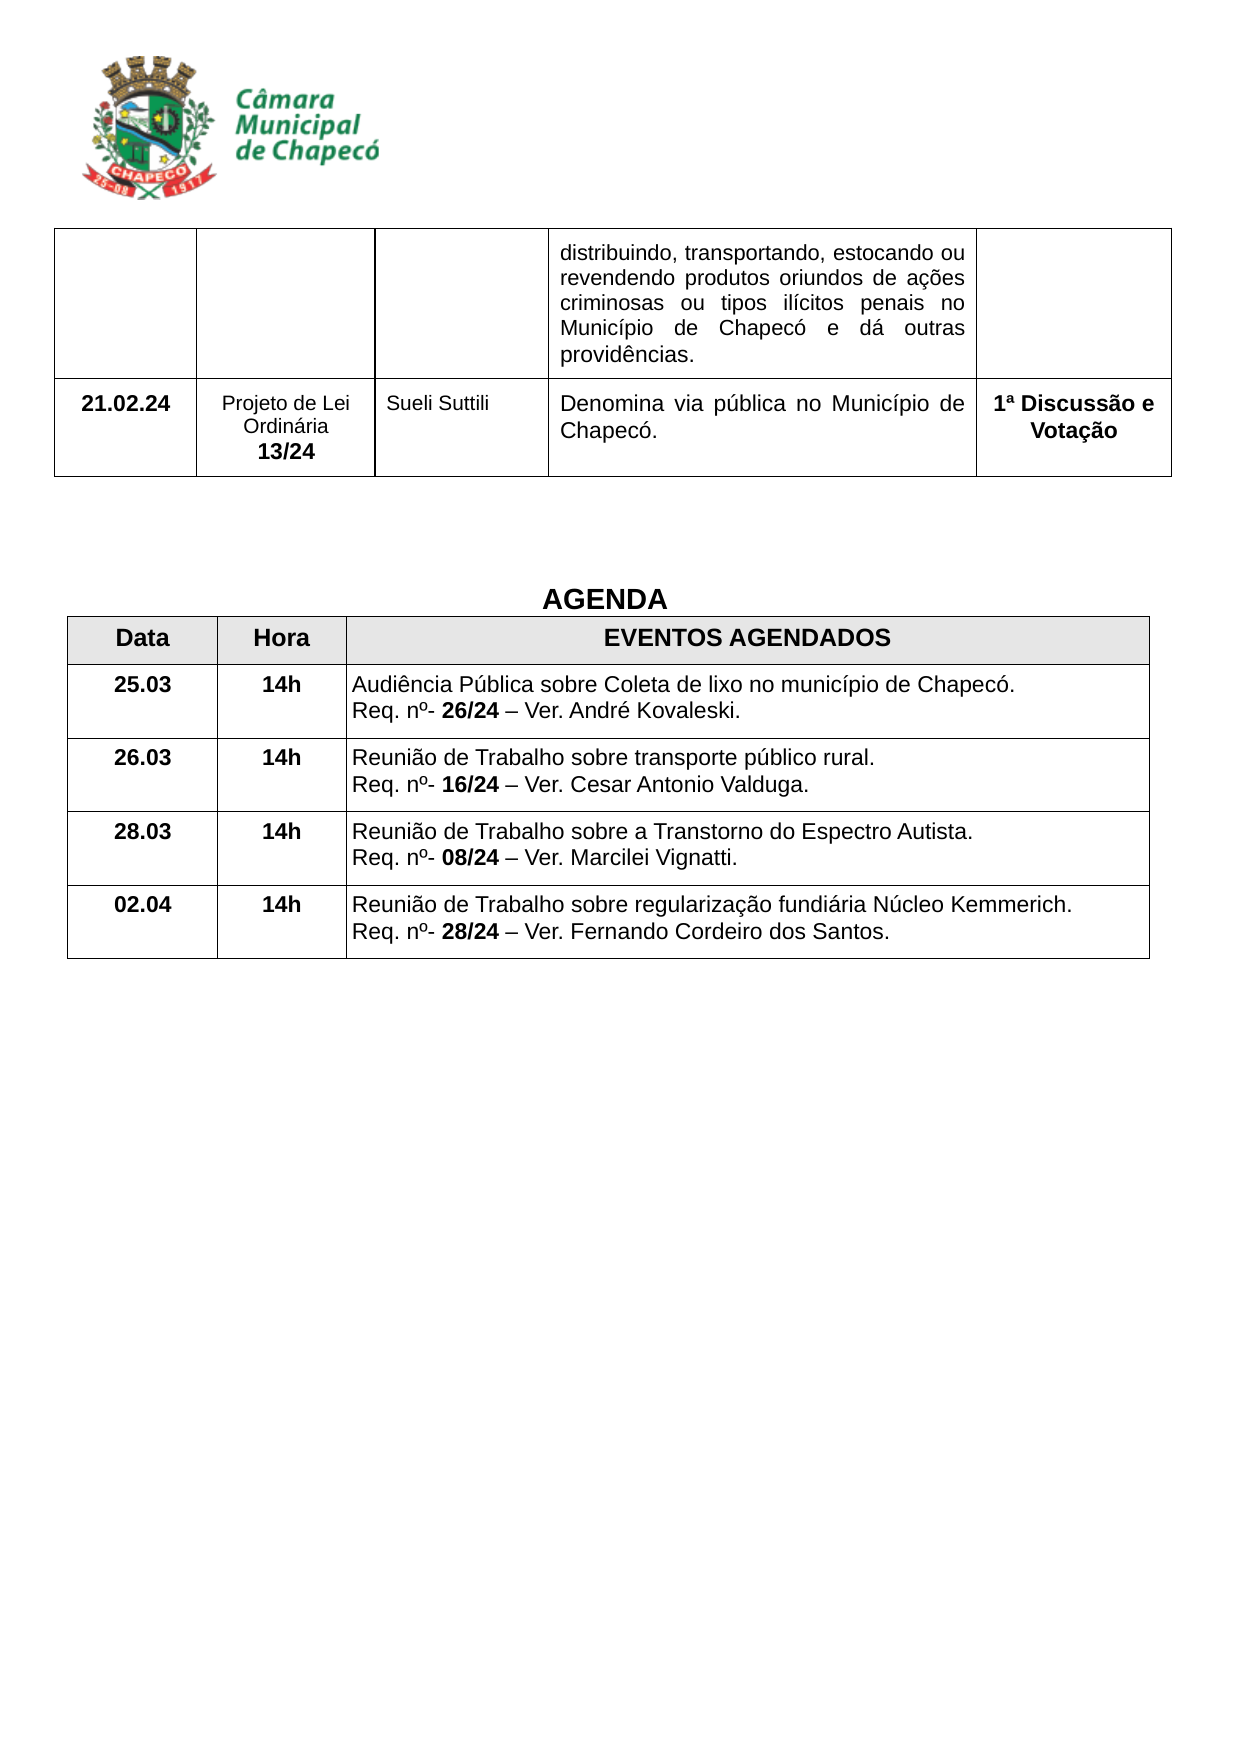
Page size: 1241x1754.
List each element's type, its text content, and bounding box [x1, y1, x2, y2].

table_cell Reunião de Trabalho sobre transporte público rural. Req. nº- 16/24 – Ver. Cesar Antonio Valduga. [347, 739, 1149, 811]
table_cell [376, 229, 548, 378]
table_cell 25.03 [68, 665, 217, 738]
table_cell 28.03 [68, 812, 217, 884]
table_cell 26.03 [68, 739, 217, 811]
text AGENDA [65, 582, 1145, 616]
table_cell 1ª Discussão e Votação [977, 379, 1171, 476]
table_cell Denomina via pública no Município de Chapecó. [549, 379, 976, 476]
table_cell [197, 229, 374, 378]
table_cell 21.02.24 [55, 379, 196, 476]
table_cell 14h [218, 739, 346, 811]
table_cell Sueli Suttili [376, 379, 548, 476]
table_cell 14h [218, 886, 346, 958]
table_cell distribuindo, transportando, estocando ou revendendo produtos oriundos de ações criminosas ou tipos ilícitos penais no Município de Chapecó e dá outras providências. [549, 229, 976, 378]
table_cell Audiência Pública sobre Coleta de lixo no município de Chapecó. Req. nº- 26/24 – Ver. André Kovaleski. [347, 665, 1149, 738]
table_header Data [68, 617, 217, 664]
table_cell 02.04 [68, 886, 217, 958]
table_cell Reunião de Trabalho sobre a Transtorno do Espectro Autista. Req. nº- 08/24 – Ver. Marcilei Vignatti. [347, 812, 1149, 884]
table_cell 14h [218, 812, 346, 884]
table_header Hora [218, 617, 346, 664]
table_cell Projeto de Lei Ordinária 13/24 [197, 379, 374, 476]
table_cell [55, 229, 196, 378]
table_cell 14h [218, 665, 346, 738]
table_cell Reunião de Trabalho sobre regularização fundiária Núcleo Kemmerich. Req. nº- 28/24 – Ver. Fernando Cordeiro dos Santos. [347, 886, 1149, 958]
table_header EVENTOS AGENDADOS [347, 617, 1149, 664]
picture [81, 56, 379, 200]
table_cell [977, 229, 1171, 378]
